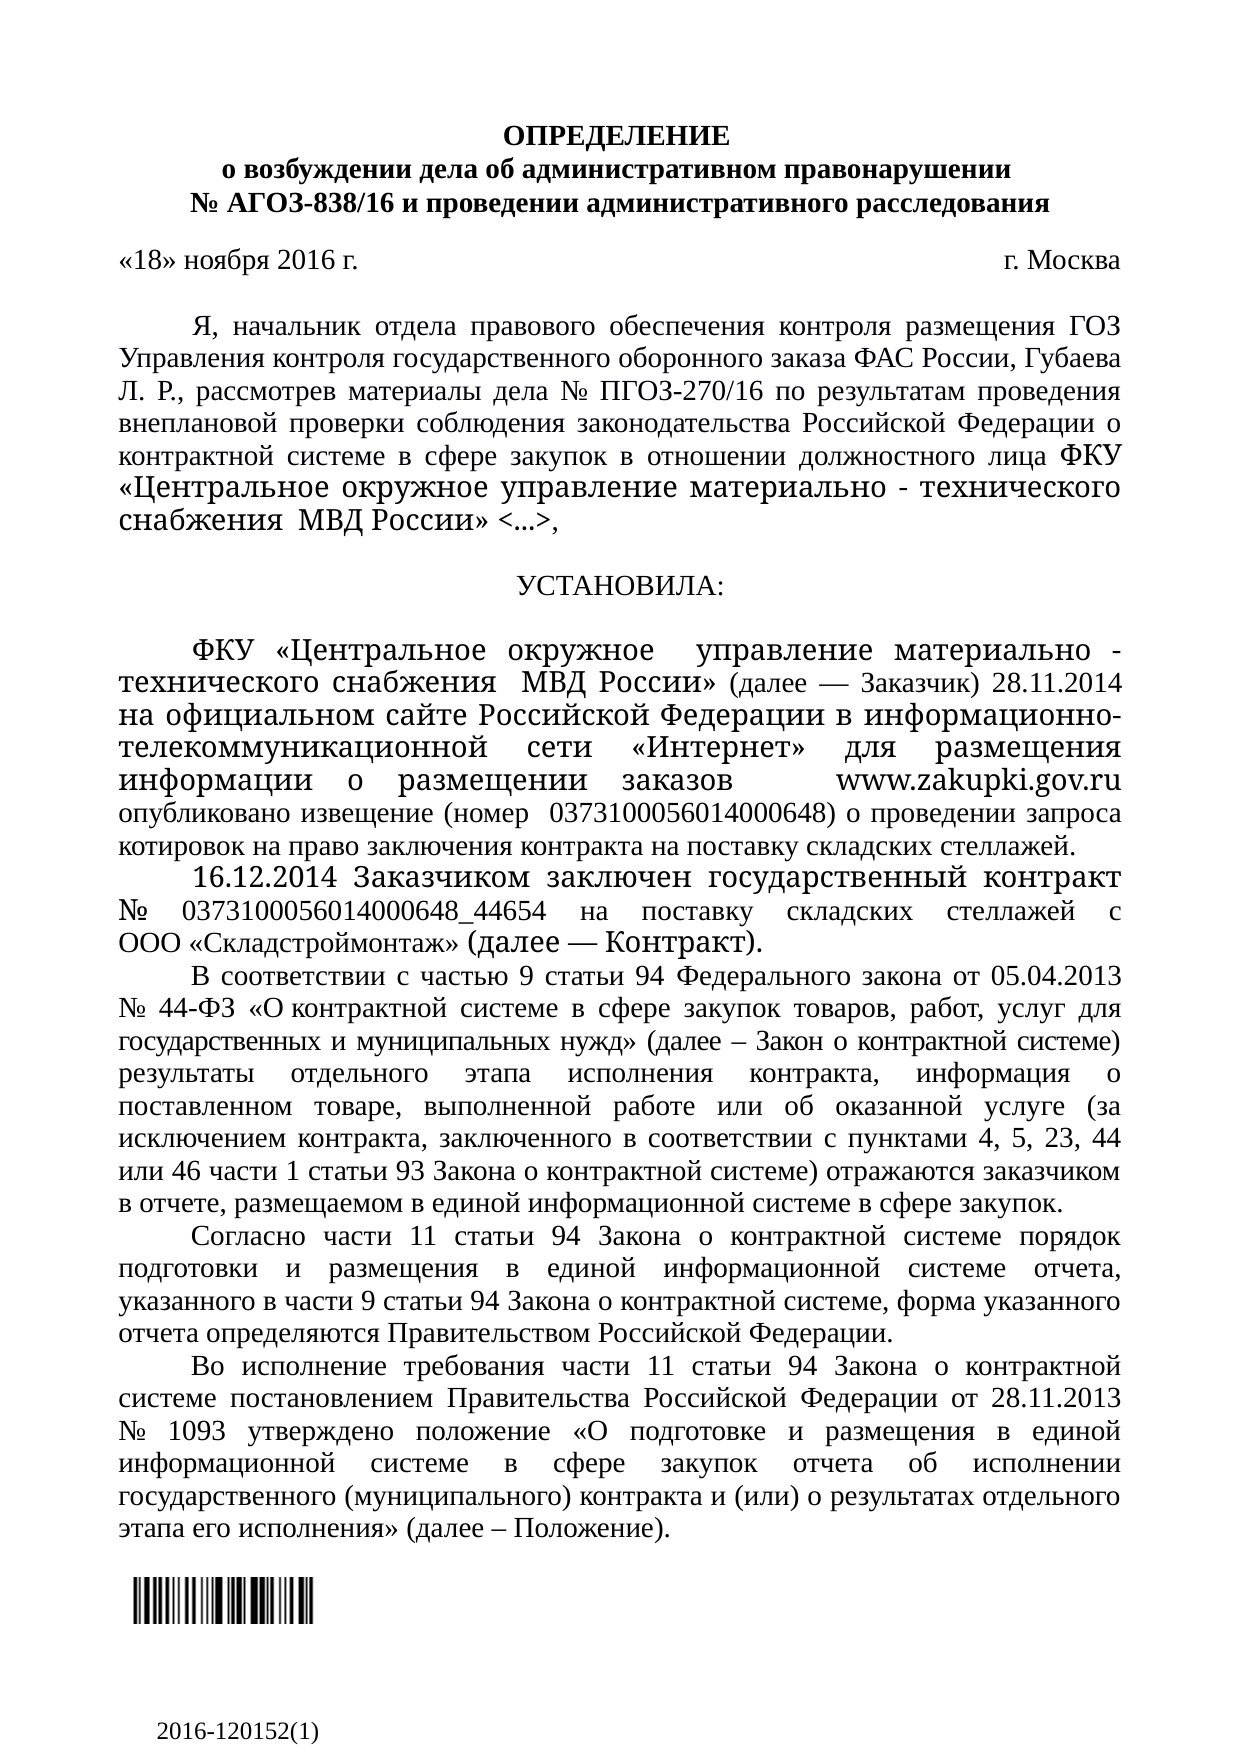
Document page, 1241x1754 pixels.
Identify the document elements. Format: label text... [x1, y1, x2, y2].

text Согласно части 11 статьи 94 Закона о контрактной системе порядок подготовки и размещения в единой информационной системе отчета, указанного в части 9 статьи 94 Закона о контрактной системе, форма указанного отчета определяются Правительством Российской Федерации. [118, 1219, 1122, 1349]
picture [118, 1577, 331, 1624]
text ФКУ «Центральное окружное управление материально - технического снабжения МВД России» (далее — Заказчик) 28.11.2014 на официальном сайте Российской Федерации в информационно-телекоммуникационной сети «Интернет» для размещения информации о размещении заказов www.zakupki.gov.ru опубликовано извещение (номер 0373100056014000648) о проведении запроса котировок на право заключения контракта на поставку складских стеллажей. [118, 634, 1122, 862]
text В соответствии с частью 9 статьи 94 Федерального закона от 05.04.2013 № 44-ФЗ «О контрактной системе в сфере закупок товаров, работ, услуг для государственных и муниципальных нужд» (далее – Закон о контрактной системе) результаты отдельного этапа исполнения контракта, информация о поставленном товаре, выполненной работе или об оказанной услуге (за исключением контракта, заключенного в соответствии с пунктами 4, 5, 23, 44 или 46 части 1 статьи 93 Закона о контрактной системе) отражаются заказчиком в отчете, размещаемом в единой информационной системе в сфере закупок. [118, 959, 1122, 1219]
text 16.12.2014 Заказчиком заключен государственный контракт № 0373100056014000648_44654 на поставку складских стеллажей с ООО «Складстроймонтаж» (далее — Контракт). [118, 862, 1122, 959]
text УСТАНОВИЛА: [118, 569, 1122, 602]
text Я, начальник отдела правового обеспечения контроля размещения ГОЗ Управления контроля государственного оборонного заказа ФАС России, Губаева Л. Р., рассмотрев материалы дела № ПГОЗ-270/16 по результатам проведения внеплановой проверки соблюдения законодательства Российской Федерации о контрактной системе в сфере закупок в отношении должностного лица ФКУ «Центральное окружное управление материально - технического снабжения МВД России» <...>, [118, 309, 1122, 537]
text «18» ноября 2016 г. г. Москва [118, 242, 1122, 276]
text ОПРЕДЕЛЕНИЕ [118, 118, 1122, 152]
text № АГОЗ-838/16 и проведении административного расследования [118, 185, 1122, 219]
text о возбуждении дела об административном правонарушении [118, 152, 1122, 185]
text Во исполнение требования части 11 статьи 94 Закона о контрактной системе постановлением Правительства Российской Федерации от 28.11.2013 № 1093 утверждено положение «О подготовке и размещения в единой информационной системе в сфере закупок отчета об исполнении государственного (муниципального) контракта и (или) о результатах отдельного этапа его исполнения» (далее – Положение). [118, 1349, 1122, 1544]
